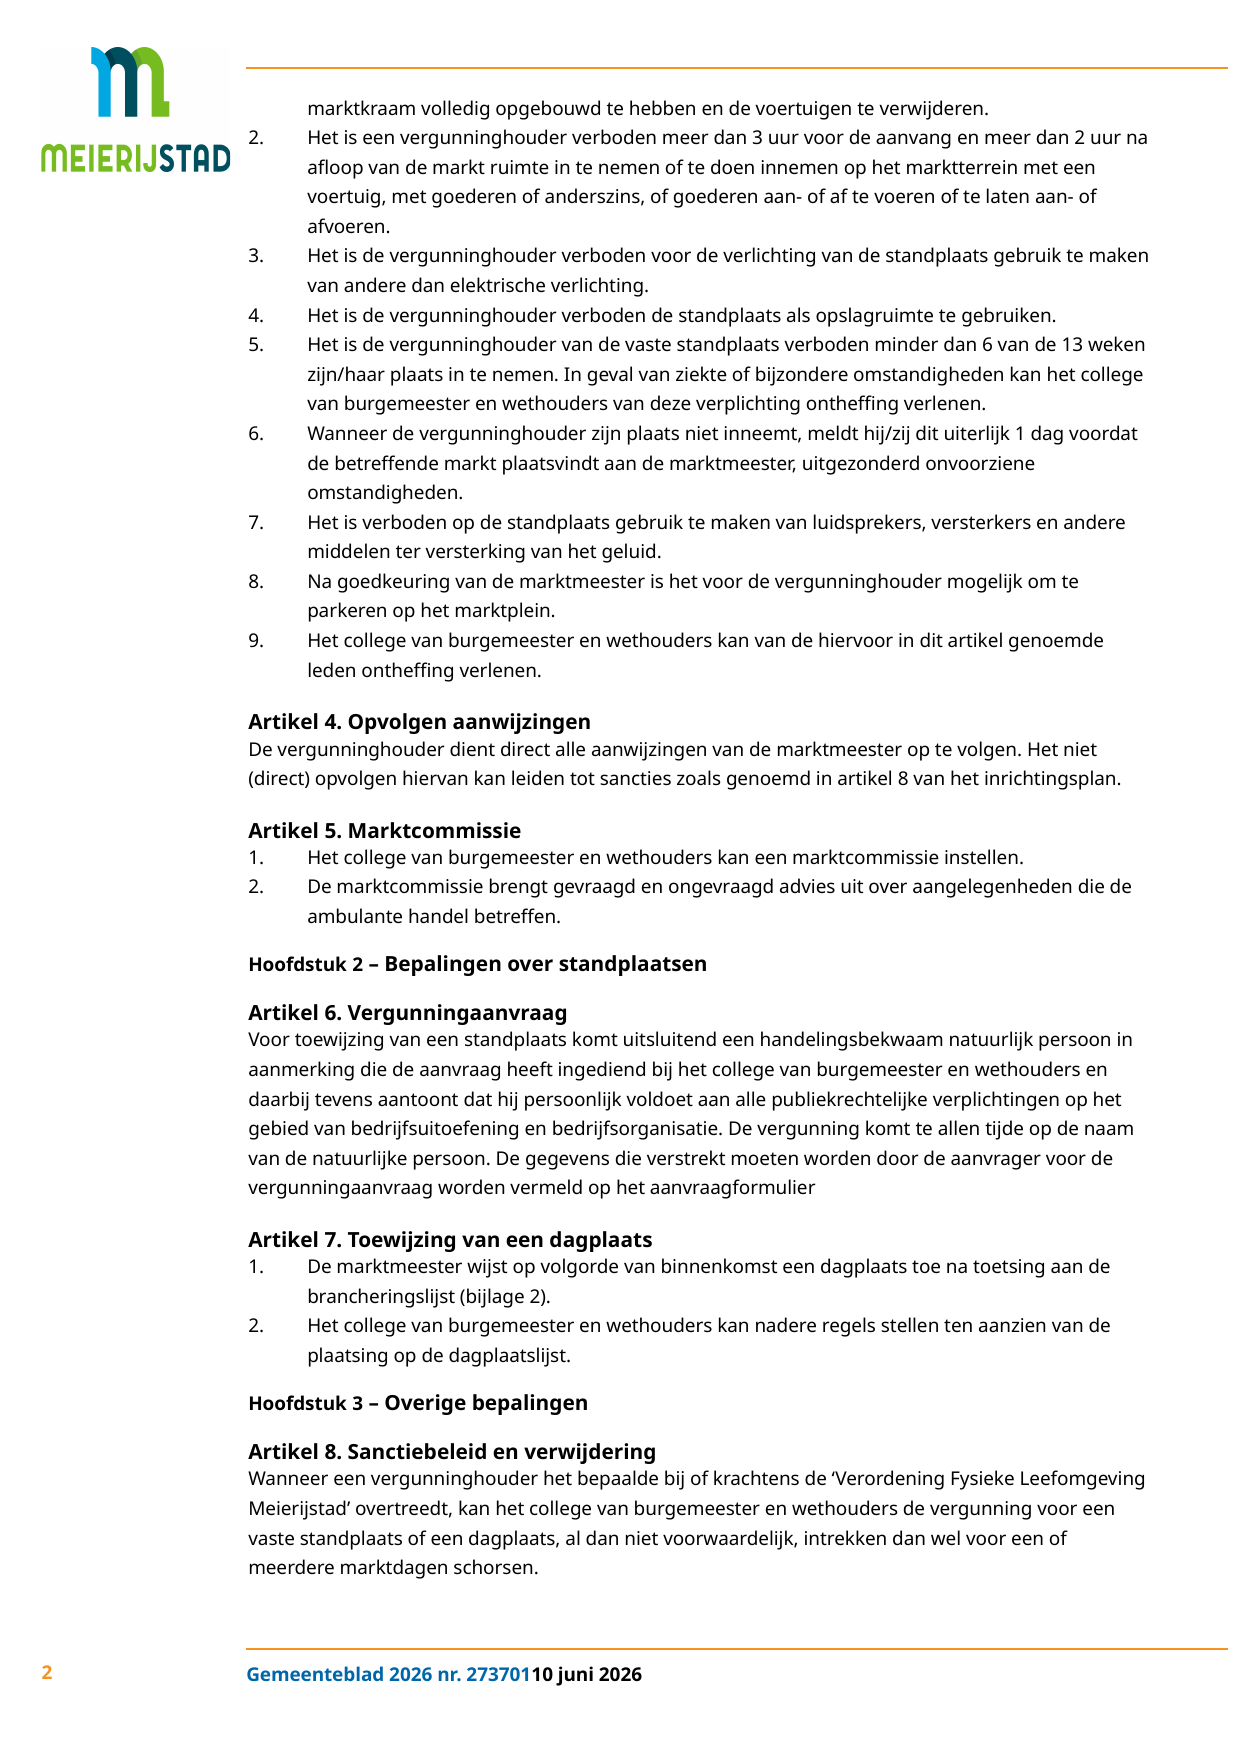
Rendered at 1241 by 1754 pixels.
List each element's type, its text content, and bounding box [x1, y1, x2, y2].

picture [41, 47, 231, 172]
text Artikel 4. Opvolgen aanwijzingen [248, 707, 1152, 736]
list De marktcommissie brengt gevraagd en ongevraagd advies uit over aangelegenheden die de ambulante handel betreffen. [248, 874, 1152, 929]
text Wanneer een vergunninghouder het bepaalde bij of krachtens de ‘Verordening Fysieke Leefomgeving Meierijstad’ overtreedt, kan het college van burgemeester en wethouders de vergunning voor een vaste standplaats of een dagplaats, al dan niet voorwaardelijk, intrekken dan wel voor een of meerdere marktdagen schorsen. [248, 1466, 1152, 1580]
text Hoofdstuk 2 – Bepalingen over standplaatsen [248, 949, 1152, 977]
list Het is de vergunninghouder verboden voor de verlichting van de standplaats gebruik te maken van andere dan elektrische verlichting. [248, 243, 1152, 298]
text Artikel 7. Toewijzing van een dagplaats [248, 1225, 1152, 1253]
list Het college van burgemeester en wethouders kan een marktcommissie instellen. [248, 844, 1152, 870]
list Het is de vergunninghouder van de vaste standplaats verboden minder dan 6 van de 13 weken zijn/haar plaats in te nemen. In geval van ziekte of bijzondere omstandigheden kan het college van burgemeester en wethouders van deze verplichting ontheffing verlenen. [248, 331, 1152, 416]
text Hoofdstuk 3 – Overige bepalingen [248, 1388, 1152, 1416]
list Wanneer de vergunninghouder zijn plaats niet inneemt, meldt hij/zij dit uiterlijk 1 dag voordat de betreffende markt plaatsvindt aan de marktmeester, uitgezonderd onvoorziene omstandigheden. [248, 420, 1152, 505]
list De marktmeester wijst op volgorde van binnenkomst een dagplaats toe na toetsing aan de brancheringslijst (bijlage 2). [248, 1253, 1152, 1309]
list marktkraam volledig opgebouwd te hebben en de voertuigen te verwijderen. [248, 95, 1152, 121]
list Het is de vergunninghouder verboden de standplaats als opslagruimte te gebruiken. [248, 302, 1152, 328]
list Het college van burgemeester en wethouders kan nadere regels stellen ten aanzien van de plaatsing op de dagplaatslijst. [248, 1313, 1152, 1368]
text De vergunninghouder dient direct alle aanwijzingen van de marktmeester op te volgen. Het niet (direct) opvolgen hiervan kan leiden tot sancties zoals genoemd in artikel 8 van het inrichtingsplan. [248, 736, 1152, 791]
text Voor toewijzing van een standplaats komt uitsluitend een handelingsbekwaam natuurlijk persoon in aanmerking die de aanvraag heeft ingediend bij het college van burgemeester en wethouders en daarbij tevens aantoont dat hij persoonlijk voldoet aan alle publiekrechtelijke verplichtingen op het gebied van bedrijfsuitoefening en bedrijfsorganisatie. De vergunning komt te allen tijde op de naam van de natuurlijke persoon. De gegevens die verstrekt moeten worden door de aanvrager voor de vergunningaanvraag worden vermeld op het aanvraagformulier [248, 1027, 1152, 1200]
list Na goedkeuring van de marktmeester is het voor de vergunninghouder mogelijk om te parkeren op het marktplein. [248, 568, 1152, 623]
list Het is verboden op de standplaats gebruik te maken van luidsprekers, versterkers en andere middelen ter versterking van het geluid. [248, 509, 1152, 564]
text Artikel 6. Vergunningaanvraag [248, 998, 1152, 1027]
text Artikel 8. Sanctiebeleid en verwijdering [248, 1437, 1152, 1466]
list Het is een vergunninghouder verboden meer dan 3 uur voor de aanvang en meer dan 2 uur na afloop van de markt ruimte in te nemen of te doen innemen op het marktterrein met een voertuig, met goederen of anderszins, of goederen aan- of af te voeren of te laten aan- of afvoeren. [248, 124, 1152, 239]
list Het college van burgemeester en wethouders kan van de hiervoor in dit artikel genoemde leden ontheffing verlenen. [248, 627, 1152, 683]
text Artikel 5. Marktcommissie [248, 816, 1152, 844]
